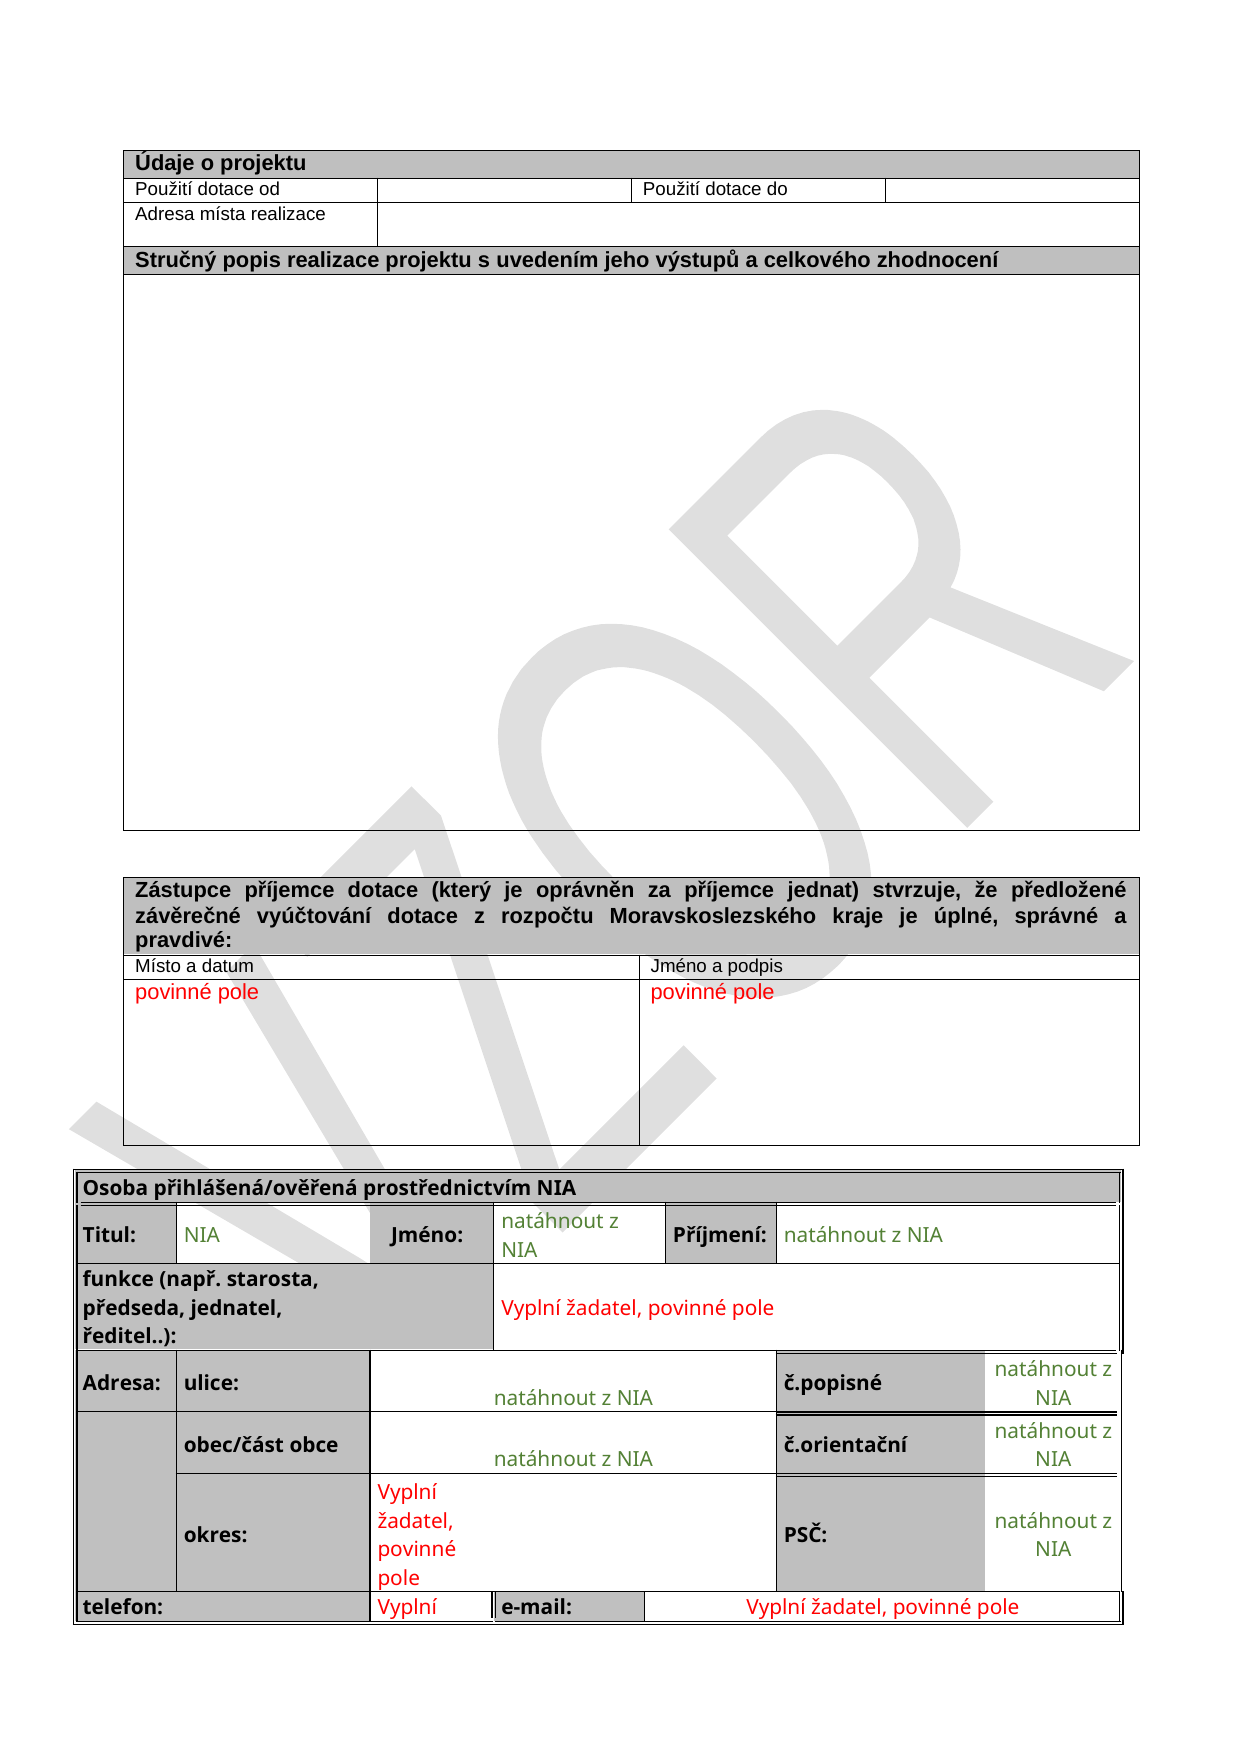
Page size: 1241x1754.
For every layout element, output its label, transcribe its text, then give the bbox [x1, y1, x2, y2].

table_cell [378, 179, 631, 202]
table_cell [644, 1474, 665, 1591]
table_cell č.popisné [777, 1354, 985, 1411]
table_cell Vyplní [371, 1592, 494, 1621]
table_cell natáhnout z NIA [777, 1202, 1121, 1263]
table_cell [124, 275, 1139, 830]
table_cell [722, 1474, 776, 1591]
table_cell Jméno a podpis [640, 956, 1139, 978]
table_cell Použití dotace do [632, 179, 885, 202]
table_cell [78, 1412, 176, 1473]
table_cell povinné pole [124, 980, 639, 1144]
table_cell Titul: [75, 1202, 176, 1263]
table_cell e-mail: [494, 1592, 644, 1621]
table_cell [644, 1206, 665, 1263]
table_cell okres: [177, 1474, 369, 1591]
table_cell NIA [177, 1206, 370, 1263]
table_cell Jméno: [370, 1206, 493, 1263]
table_cell natáhnout z NIA [371, 1412, 776, 1473]
table_cell [694, 1474, 722, 1591]
table_header Zástupce příjemce dotace (který je oprávněn za příjemce jednat) stvrzuje, že předložené závěrečné vyúčtování dotace z rozpočtu Moravskoslezského kraje je úplné, správné a pravdivé: [124, 878, 1139, 954]
table_cell Použití dotace od [124, 179, 377, 202]
table_cell [78, 1473, 176, 1591]
table_header Údaje o projektu [124, 151, 1139, 178]
table_cell Vyplní žadatel, povinné pole [494, 1264, 1119, 1349]
table_cell ulice: [177, 1351, 369, 1411]
table_cell natáhnout z NIA [985, 1411, 1121, 1473]
table_cell natáhnout z NIA [371, 1351, 776, 1411]
table_cell obec/část obce [177, 1412, 369, 1473]
table_cell Místo a datum [124, 956, 639, 978]
table_cell natáhnout z NIA [985, 1473, 1121, 1591]
table_cell natáhnout z NIA [494, 1206, 644, 1263]
table_cell Stručný popis realizace projektu s uvedením jeho výstupů a celkového zhodnocení [124, 247, 1139, 274]
table_cell Vyplní žadatel, povinné pole [645, 1592, 1119, 1621]
table_cell Vyplní žadatel, povinné pole [371, 1474, 494, 1591]
table_cell funkce (např. starosta, předseda, jednatel, ředitel..): [78, 1264, 370, 1349]
table_cell natáhnout z NIA [985, 1350, 1121, 1411]
table_cell Příjmení: [666, 1206, 776, 1263]
table_cell [378, 203, 1139, 246]
table_cell Adresa: [78, 1351, 176, 1411]
table_cell č.orientační [777, 1416, 985, 1473]
table_cell PSČ: [777, 1477, 985, 1591]
table_cell [886, 179, 1139, 202]
table_cell [494, 1474, 644, 1591]
table_cell telefon: [78, 1592, 369, 1621]
table_cell [665, 1474, 694, 1591]
table_cell [370, 1264, 493, 1349]
table_cell Adresa místa realizace [124, 203, 377, 246]
table_cell povinné pole [640, 980, 1139, 1144]
table_header Osoba přihlášená/ověřená prostřednictvím NIA [78, 1173, 1119, 1202]
